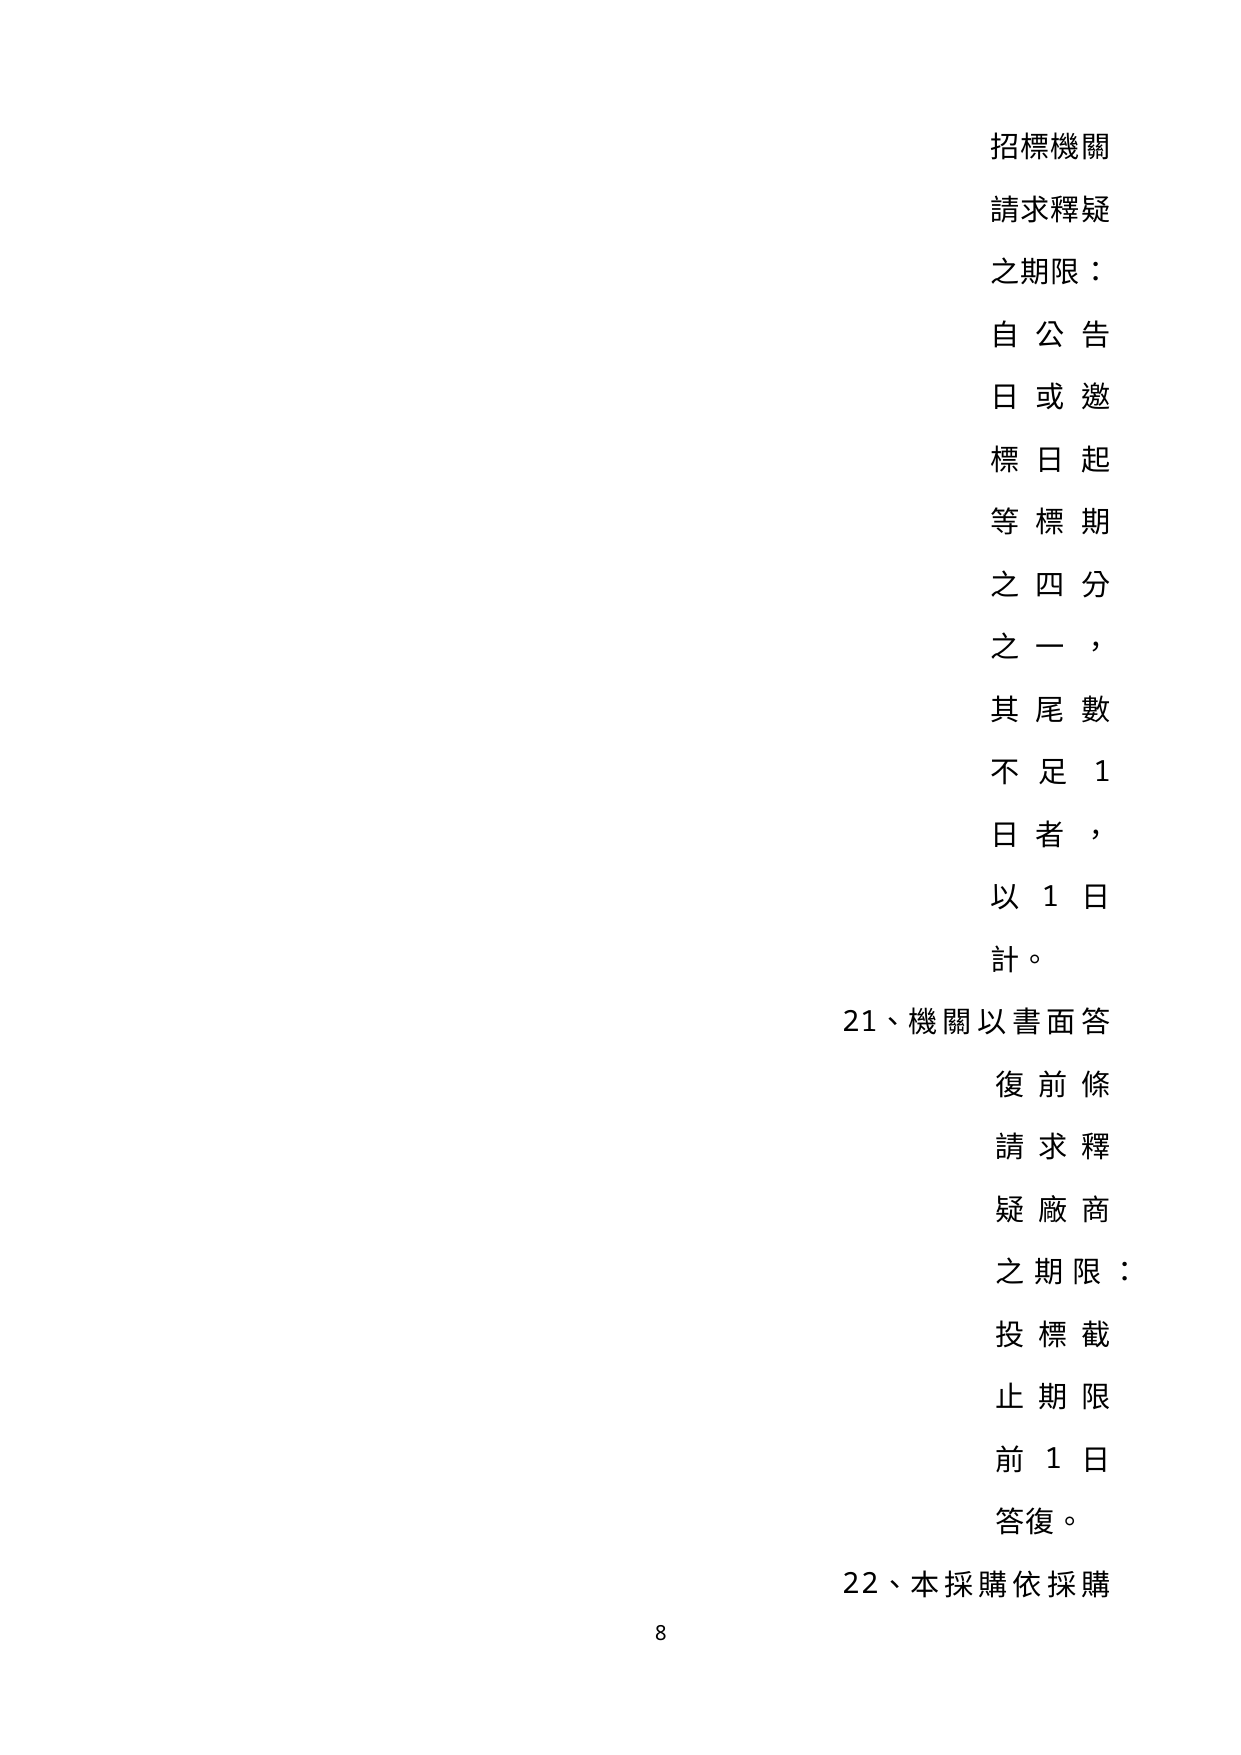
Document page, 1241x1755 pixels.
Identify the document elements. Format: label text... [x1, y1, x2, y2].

list 本採購依採購法第33條第3項： [842, 1541, 1110, 1603]
list 招標機關請求釋疑之期限：自公告日或邀標日起等標期之四分之一，其尾數不足1日者，以1日計。 [842, 103, 1110, 978]
list 機關以書面答復前條請求釋疑廠商之期限：投標截止期限前1日答復。 [842, 978, 1110, 1541]
